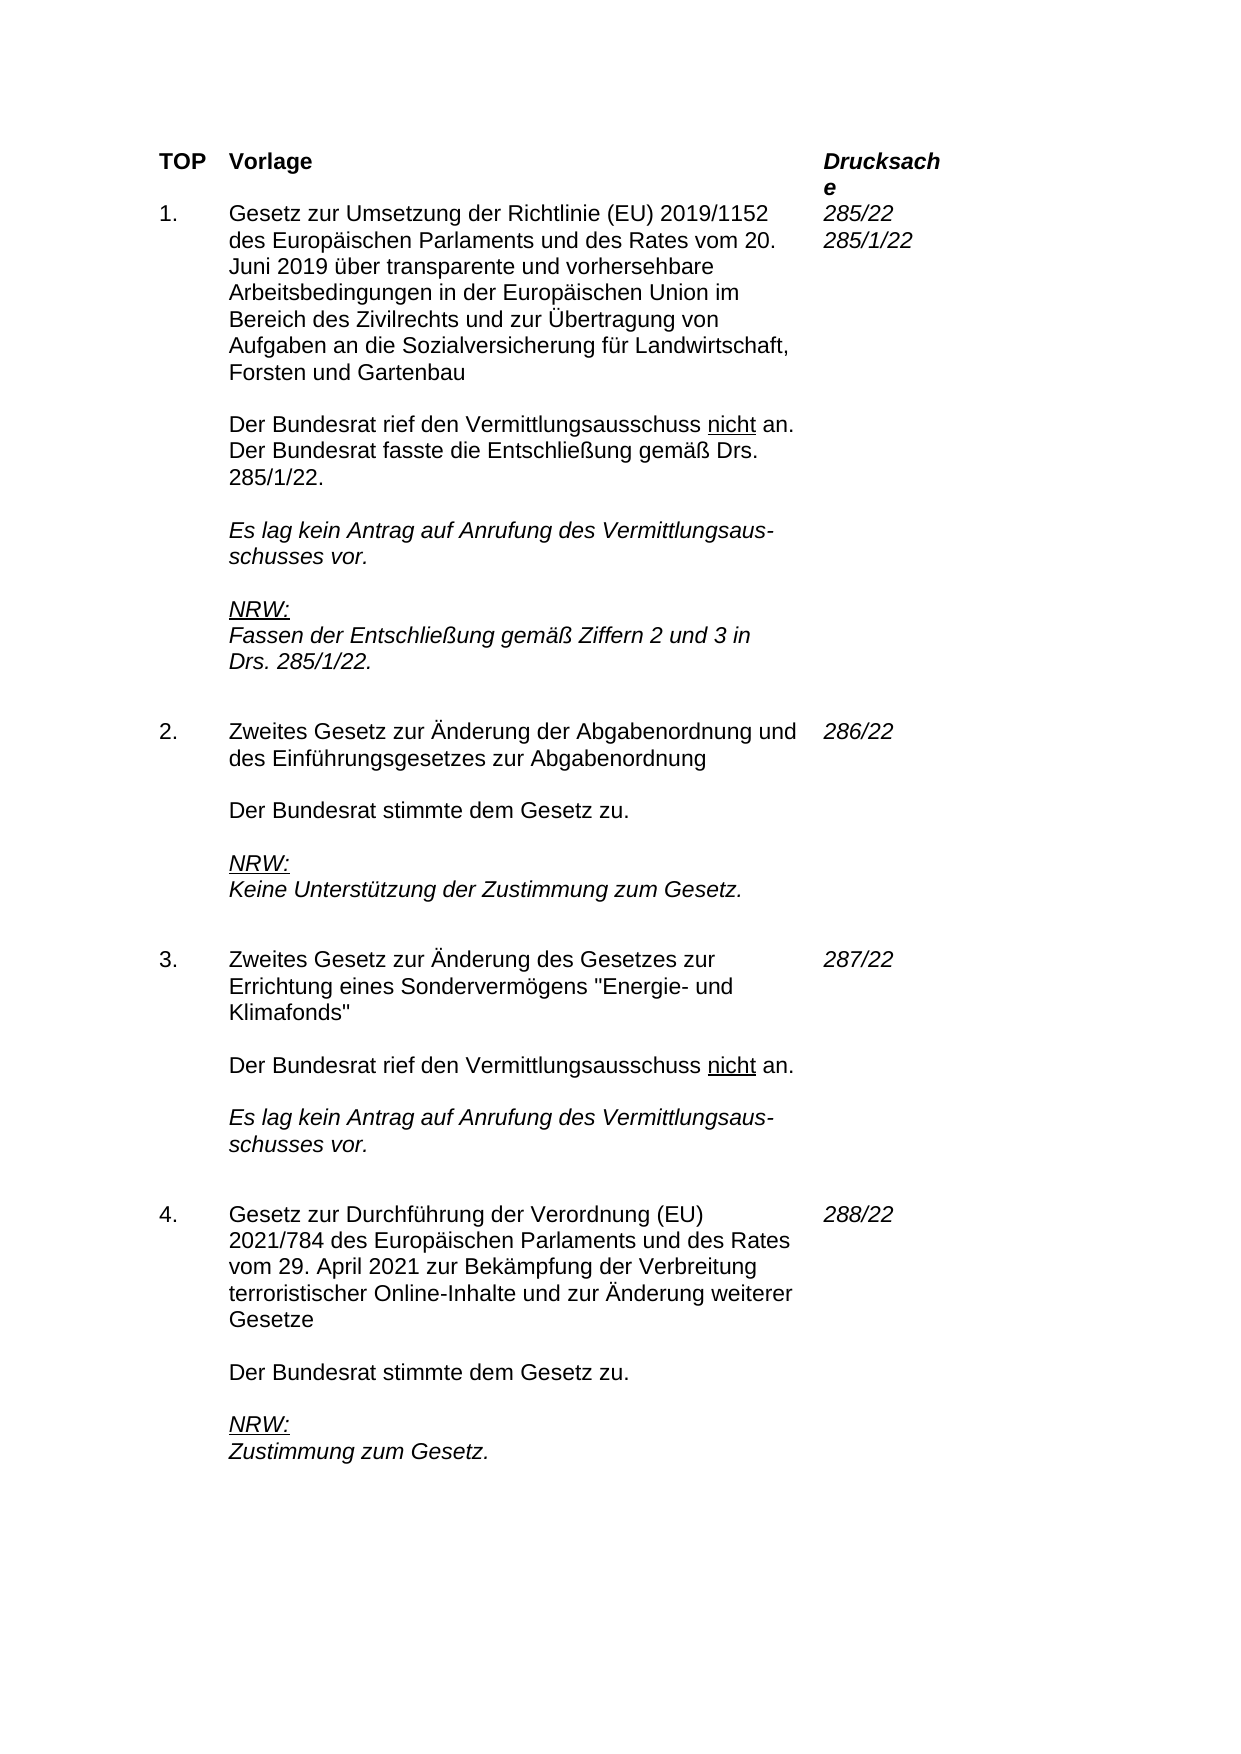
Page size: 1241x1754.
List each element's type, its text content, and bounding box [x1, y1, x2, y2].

table_cell Gesetz zur Durchführung der Verordnung (EU) 2021/784 des Europäischen Parlaments und des Rates vom 29. April 2021 zur Bekämpfung der Verbreitung terroristischer Online-Inhalte und zur Änderung weiterer Gesetze Der Bundesrat stimmte dem Gesetz zu. NRW: Zustimmung zum Gesetz. [217, 1201, 812, 1508]
table_cell 288/22 [812, 1201, 964, 1508]
table_cell Gesetz zur Umsetzung der Richtlinie (EU) 2019/1152 des Europäischen Parlaments und des Rates vom 20. Juni 2019 über transparente und vorhersehbare Arbeitsbedingungen in der Europäischen Union im Bereich des Zivilrechts und zur Übertragung von Aufgaben an die Sozialversicherung für Landwirtschaft, Forsten und Gartenbau Der Bundesrat rief den Vermittlungsausschuss nicht an. Der Bundesrat fasste die Entschließung gemäß Drs. 285/1/22. Es lag kein Antrag auf Anrufung des Vermittlungsaus­schusses vor. NRW: Fassen der Entschließung gemäß Ziffern 2 und 3 in Drs. 285/1/22. [217, 200, 812, 718]
table_cell 287/22 [812, 946, 964, 1201]
table_cell 3. [148, 946, 217, 1201]
table_cell Zweites Gesetz zur Änderung des Gesetzes zur Errichtung eines Sondervermögens "Energie- und Klimafonds" Der Bundesrat rief den Vermittlungsausschuss nicht an. Es lag kein Antrag auf Anrufung des Vermittlungsaus­schusses vor. [217, 946, 812, 1201]
table_cell 285/22 285/1/22 [812, 200, 964, 718]
table_cell 2. [148, 718, 217, 946]
table_cell 4. [148, 1201, 217, 1508]
table_header Drucksache [812, 148, 964, 200]
table_cell 1. [148, 200, 217, 718]
table_cell 286/22 [812, 718, 964, 946]
table_header TOP [148, 148, 217, 200]
table_header Vorlage [217, 148, 812, 200]
table_cell Zweites Gesetz zur Änderung der Abgabenordnung und des Einführungsgesetzes zur Abgabenordnung Der Bundesrat stimmte dem Gesetz zu. NRW: Keine Unterstützung der Zustimmung zum Gesetz. [217, 718, 812, 946]
